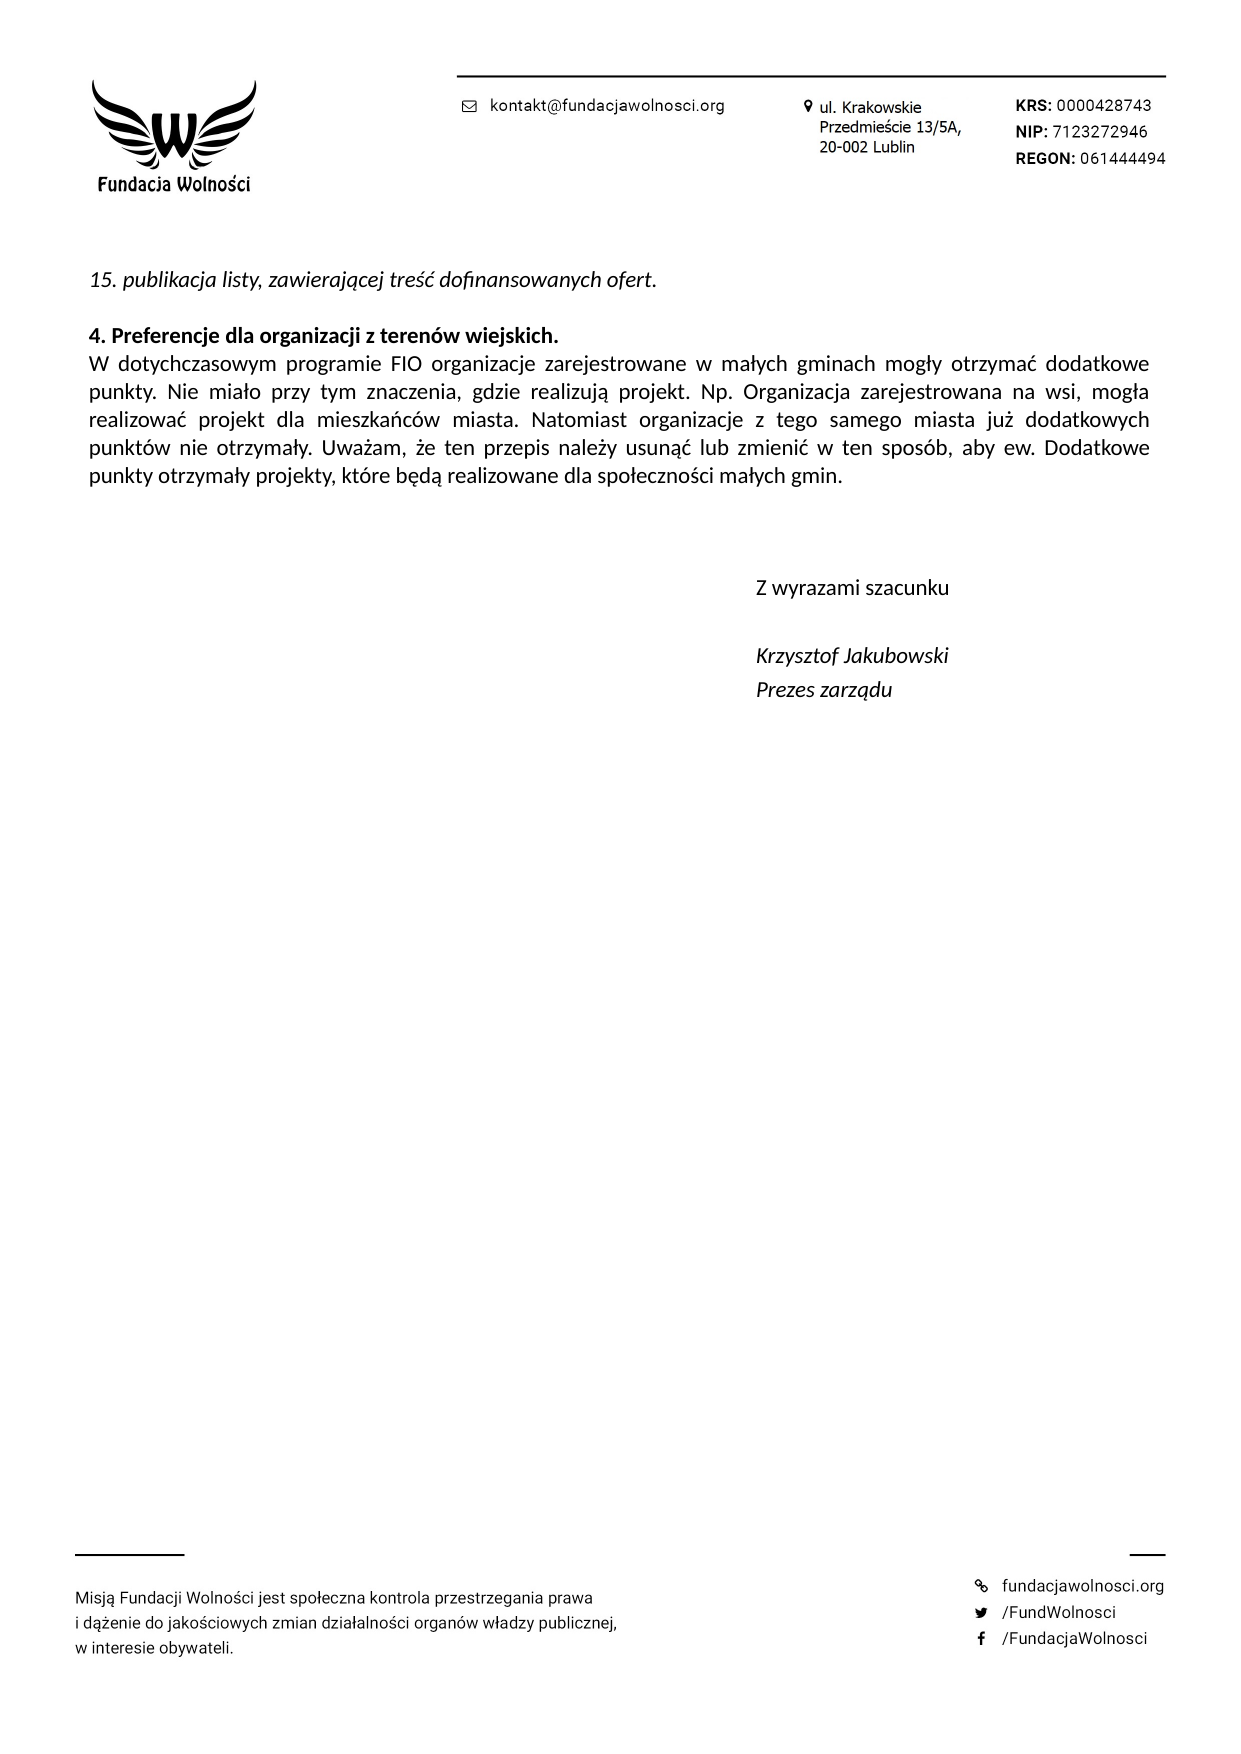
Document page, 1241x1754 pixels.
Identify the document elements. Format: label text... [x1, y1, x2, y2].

text 4. Preferencje dla organizacji z terenów wiejskich. [88, 321, 1152, 349]
text 15. publikacja listy, zawierającej treść dofinansowanych ofert. [88, 266, 1152, 293]
text W dotychczasowym programie FIO organizacje zarejestrowane w małych gminach mogły otrzymać dodatkowe punkty. Nie miało przy tym znaczenia, gdzie realizują projekt. Np. Organizacja zarejestrowana na wsi, mogła realizować projekt dla mieszkańców miasta. Natomiast organizacje z tego samego miasta już dodatkowych punktów nie otrzymały. Uważam, że ten przepis należy usunąć lub zmienić w ten sposób, aby ew. Dodatkowe punkty otrzymały projekty, które będą realizowane dla społeczności małych gmin. [88, 349, 1152, 489]
text Z wyrazami szacunku [756, 573, 1152, 602]
text Krzysztof Jakubowski [756, 641, 1152, 669]
text Prezes zarządu [756, 675, 1152, 703]
